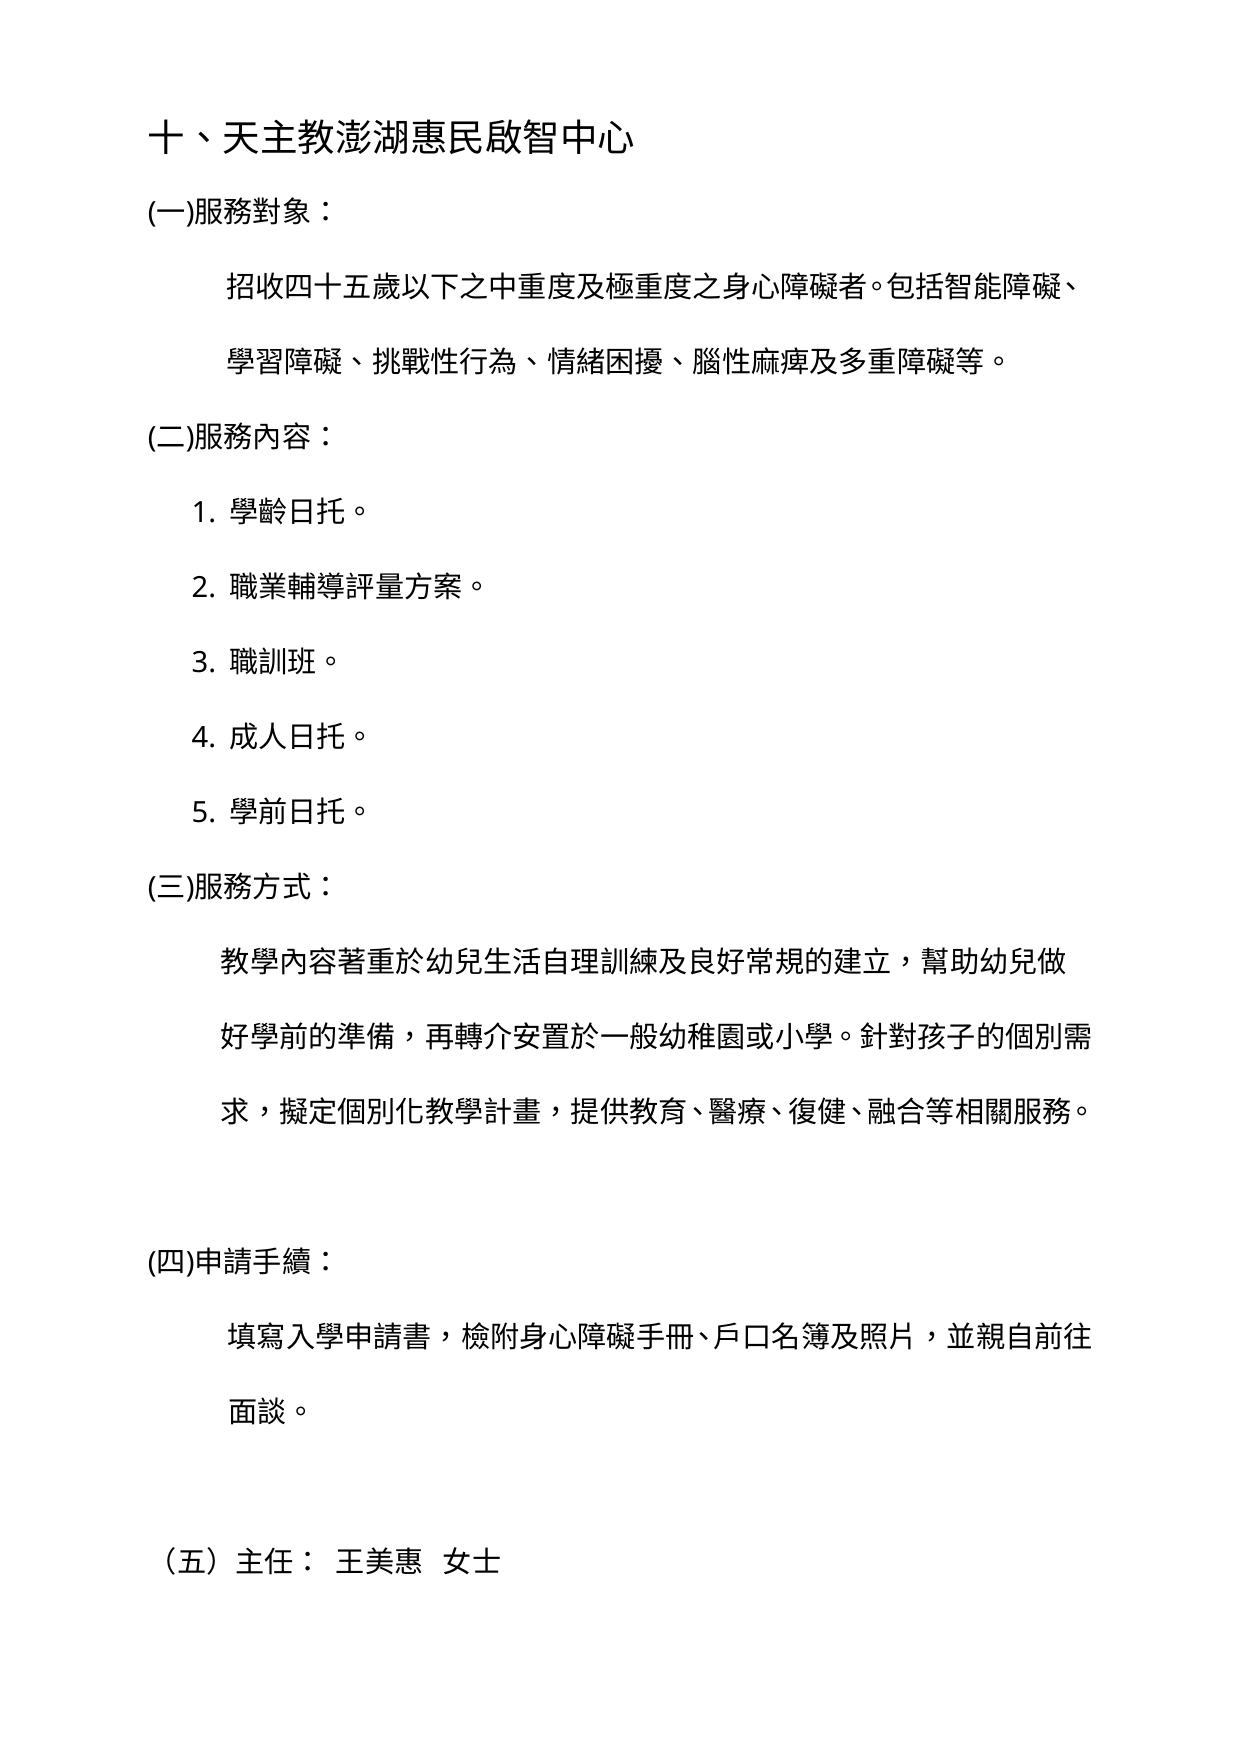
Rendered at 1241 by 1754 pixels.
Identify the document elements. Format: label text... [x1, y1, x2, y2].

text (一)服務對象： [148, 172, 1092, 247]
text (三)服務方式： [148, 847, 1092, 922]
list 學前日托。 [191, 772, 1092, 847]
text 招收四十五歲以下之中重度及極重度之身心障礙者。包括智能障礙、 學習障礙、挑戰性行為、情緒困擾、腦性麻痺及多重障礙等。 [226, 247, 1092, 397]
text 填寫入學申請書，檢附身心障礙手冊、戶口名簿及照片，並親自前往面談。 [227, 1297, 1092, 1447]
text 教學內容著重於幼兒生活自理訓練及良好常規的建立，幫助幼兒做好學前的準備，再轉介安置於一般幼稚園或小學。針對孩子的個別需求，擬定個別化教學計畫，提供教育、醫療、復健、融合等相關服務。 [221, 922, 1092, 1147]
text 十、天主教澎湖惠民啟智中心 [148, 97, 1092, 172]
list 學齡日托。 [191, 472, 1092, 547]
list 職業輔導評量方案。 [191, 547, 1092, 622]
list 成人日托。 [191, 697, 1092, 772]
text (二)服務內容： [148, 397, 1092, 472]
text (四)申請手續： [148, 1222, 1092, 1297]
list 職訓班。 [191, 622, 1092, 697]
text （五）主任： 王美惠 女士 [148, 1522, 1092, 1597]
